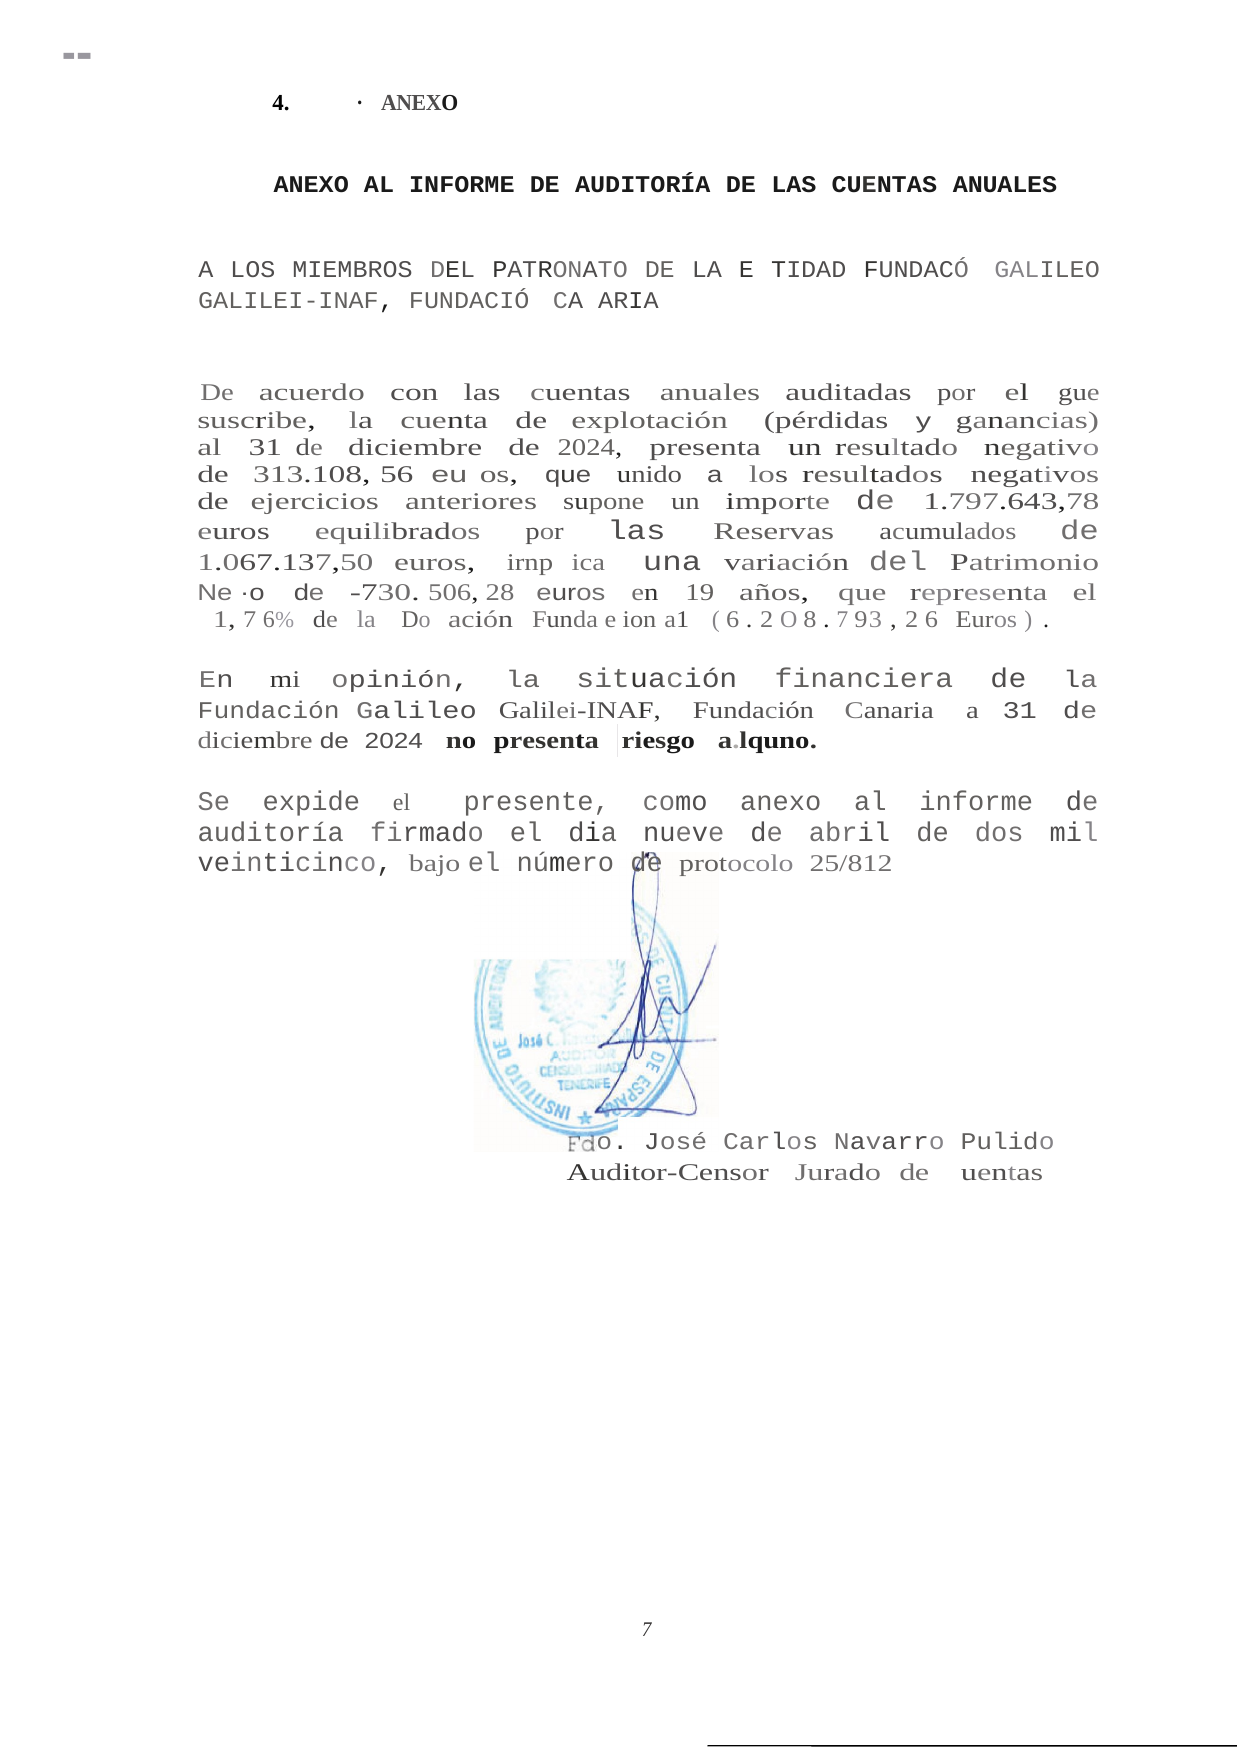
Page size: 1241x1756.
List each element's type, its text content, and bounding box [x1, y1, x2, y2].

text 1, 7 6% de la Do ación Funda e ion a1 ( 6 . 2 O 8 . 7 93 , 2 6 Euros ) . [213, 605, 1116, 633]
text En mi opinión, la situación financiera de la Fundación Galileo Galilei-INAF, Fundación Canaria a 31 de diciembre de 2024 no presenta riesgo a.lquno. [197, 665, 1098, 754]
text -- [63, 5, 1116, 93]
text Auditor-Censor Jurado de uentas [566, 1158, 1116, 1185]
text ANEXO AL INFORME DE AUDITORÍA DE LAS CUENTAS ANUALES [273, 172, 1116, 200]
text o. José Carlos Navarro Pulido [596, 1129, 1116, 1157]
text Se expide el presente, como anexo al informe de auditoría firmado el dia nueve de abril de dos mil veinticinco, bajo el número de protocolo 25/812 [197, 788, 1098, 880]
text A LOS MIEMBROS DEL PATRONATO DE LA E TIDAD FUNDACÓ GALILEO GALILEI-INAF, FUNDACIÓ CA ARIA [198, 258, 1100, 316]
text De acuerdo con las cuentas anuales auditadas por el gue suscribe, la cuenta de explotación (pérdidas y ganancias) al 31 de diciembre de 2024, presenta un resultado negativo de 313.108, 56 eu os, que unido a los resultados negativos de ejercicios anteriores supone un importe de 1.797.643,78 euros equilibrados por las Reservas acumulados de 1.067.137,50 euros, irnp ica una variación del Patrimonio Ne ·o de -730. 506, 28 euros en 19 años, que representa el [197, 379, 1099, 605]
list · ANEXO [272, 93, 1116, 115]
